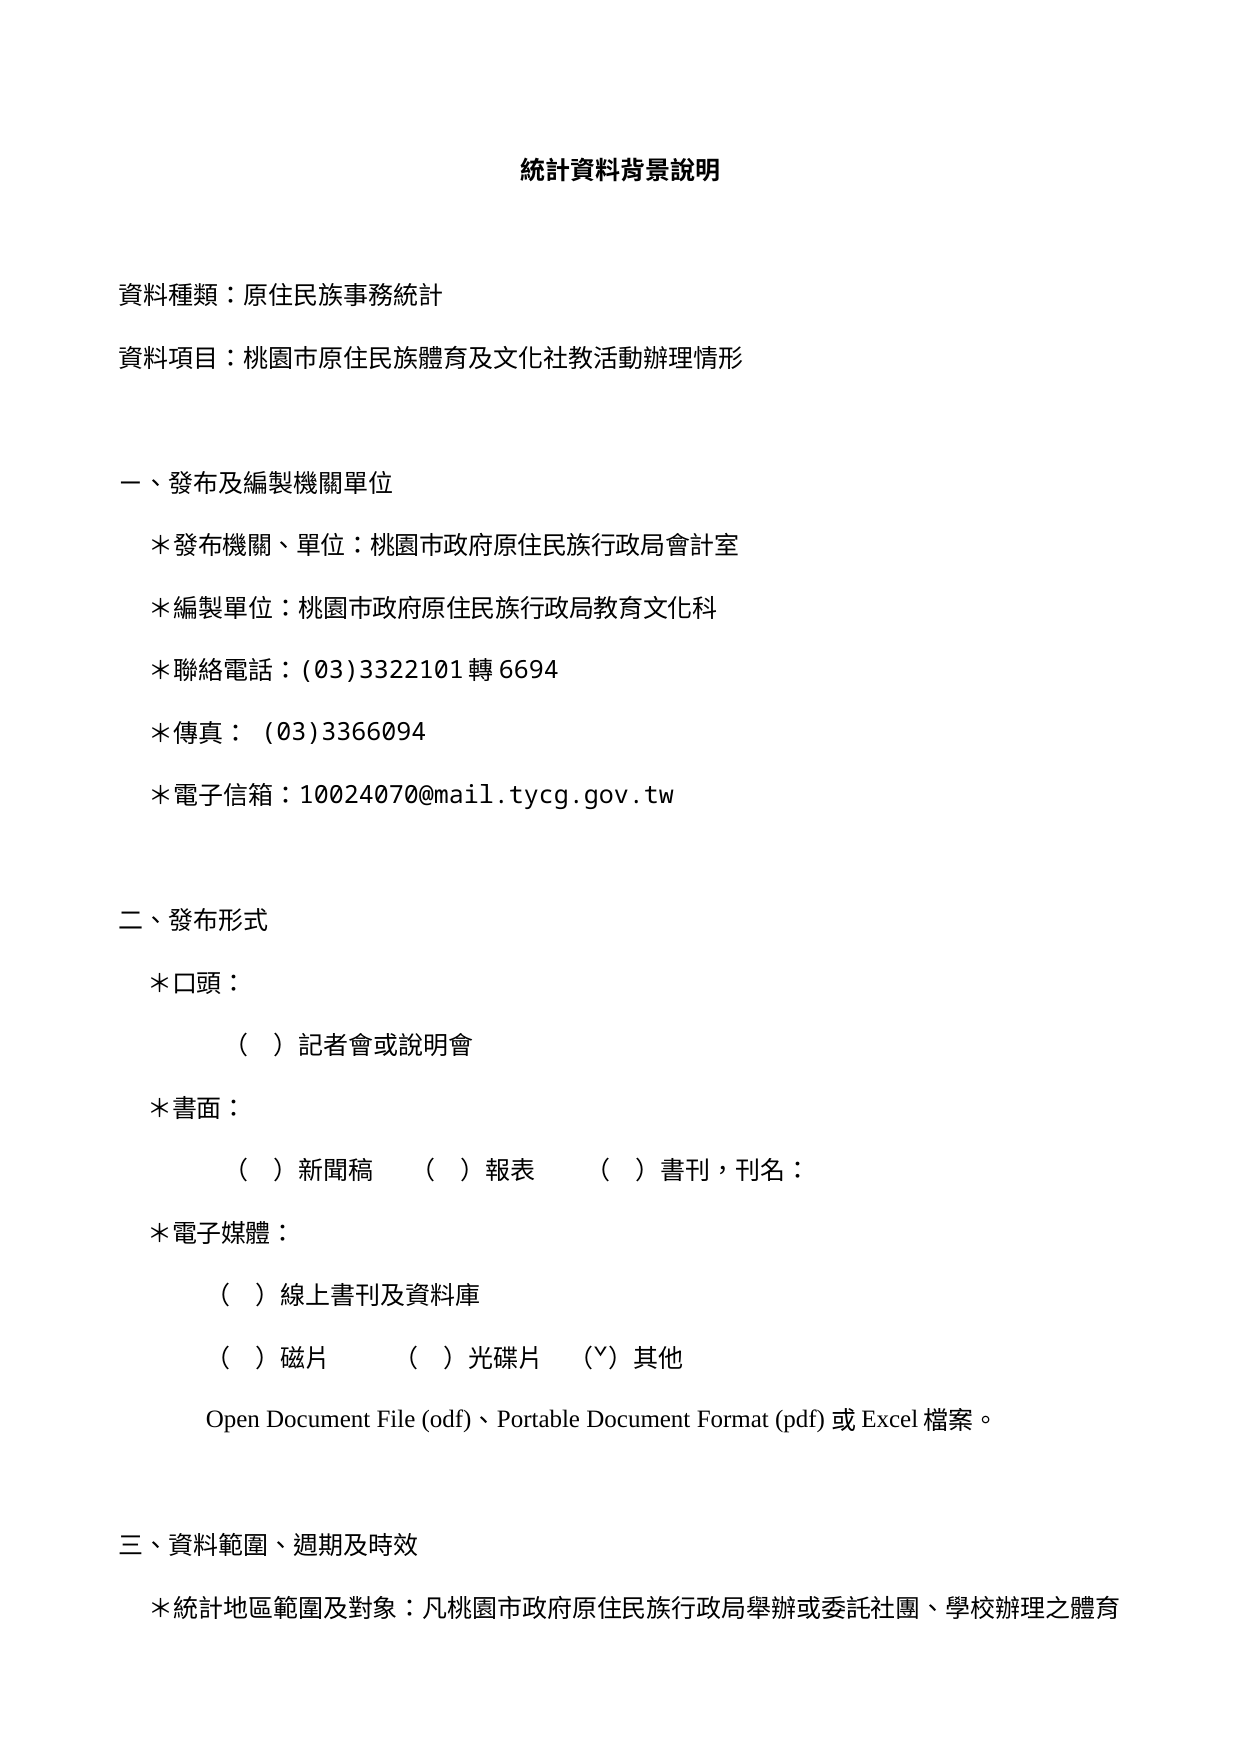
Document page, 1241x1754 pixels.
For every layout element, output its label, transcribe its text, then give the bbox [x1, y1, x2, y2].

text ＊統計地區範圍及對象：凡桃園市政府原住民族行政局舉辦或委託社團、學校辦理之體育 [149, 1564, 1122, 1627]
text ㄧ、發布及編製機關單位 [118, 439, 1122, 502]
text ＊口頭： [147, 939, 1122, 1002]
text （ ）線上書刊及資料庫 [206, 1252, 1156, 1314]
text ＊發布機關、單位：桃園巿政府原住民族行政局會計室 [149, 502, 1122, 564]
text （ ）新聞稿 （ ）報表 （ ）書刊，刊名： [118, 1127, 1122, 1189]
text ＊聯絡電話：(03)3322101轉6694 [149, 627, 1122, 689]
text 資料種類：原住民族事務統計 [118, 252, 1122, 314]
text 資料項目：桃園巿原住民族體育及文化社教活動辦理情形 [118, 314, 1122, 377]
text （ ）記者會或說明會 [118, 1002, 1122, 1064]
text （ ）磁片 （ ）光碟片 （ˇ）其他 [206, 1314, 1156, 1377]
text 統計資料背景說明 [118, 127, 1122, 189]
text ＊電子信箱：10024070@mail.tycg.gov.tw [149, 752, 1122, 814]
text Open Document File (odf)、Portable Document Format (pdf) 或Excel檔案。 [206, 1377, 1156, 1439]
text 三、資料範圍、週期及時效 [118, 1502, 1122, 1564]
text ＊電子媒體： [147, 1189, 1122, 1252]
text ＊傳真： (03)3366094 [149, 689, 1122, 752]
text ＊書面： [147, 1064, 1122, 1127]
text ＊編製單位：桃園巿政府原住民族行政局教育文化科 [149, 564, 1122, 627]
text 二、發布形式 [118, 877, 1122, 939]
